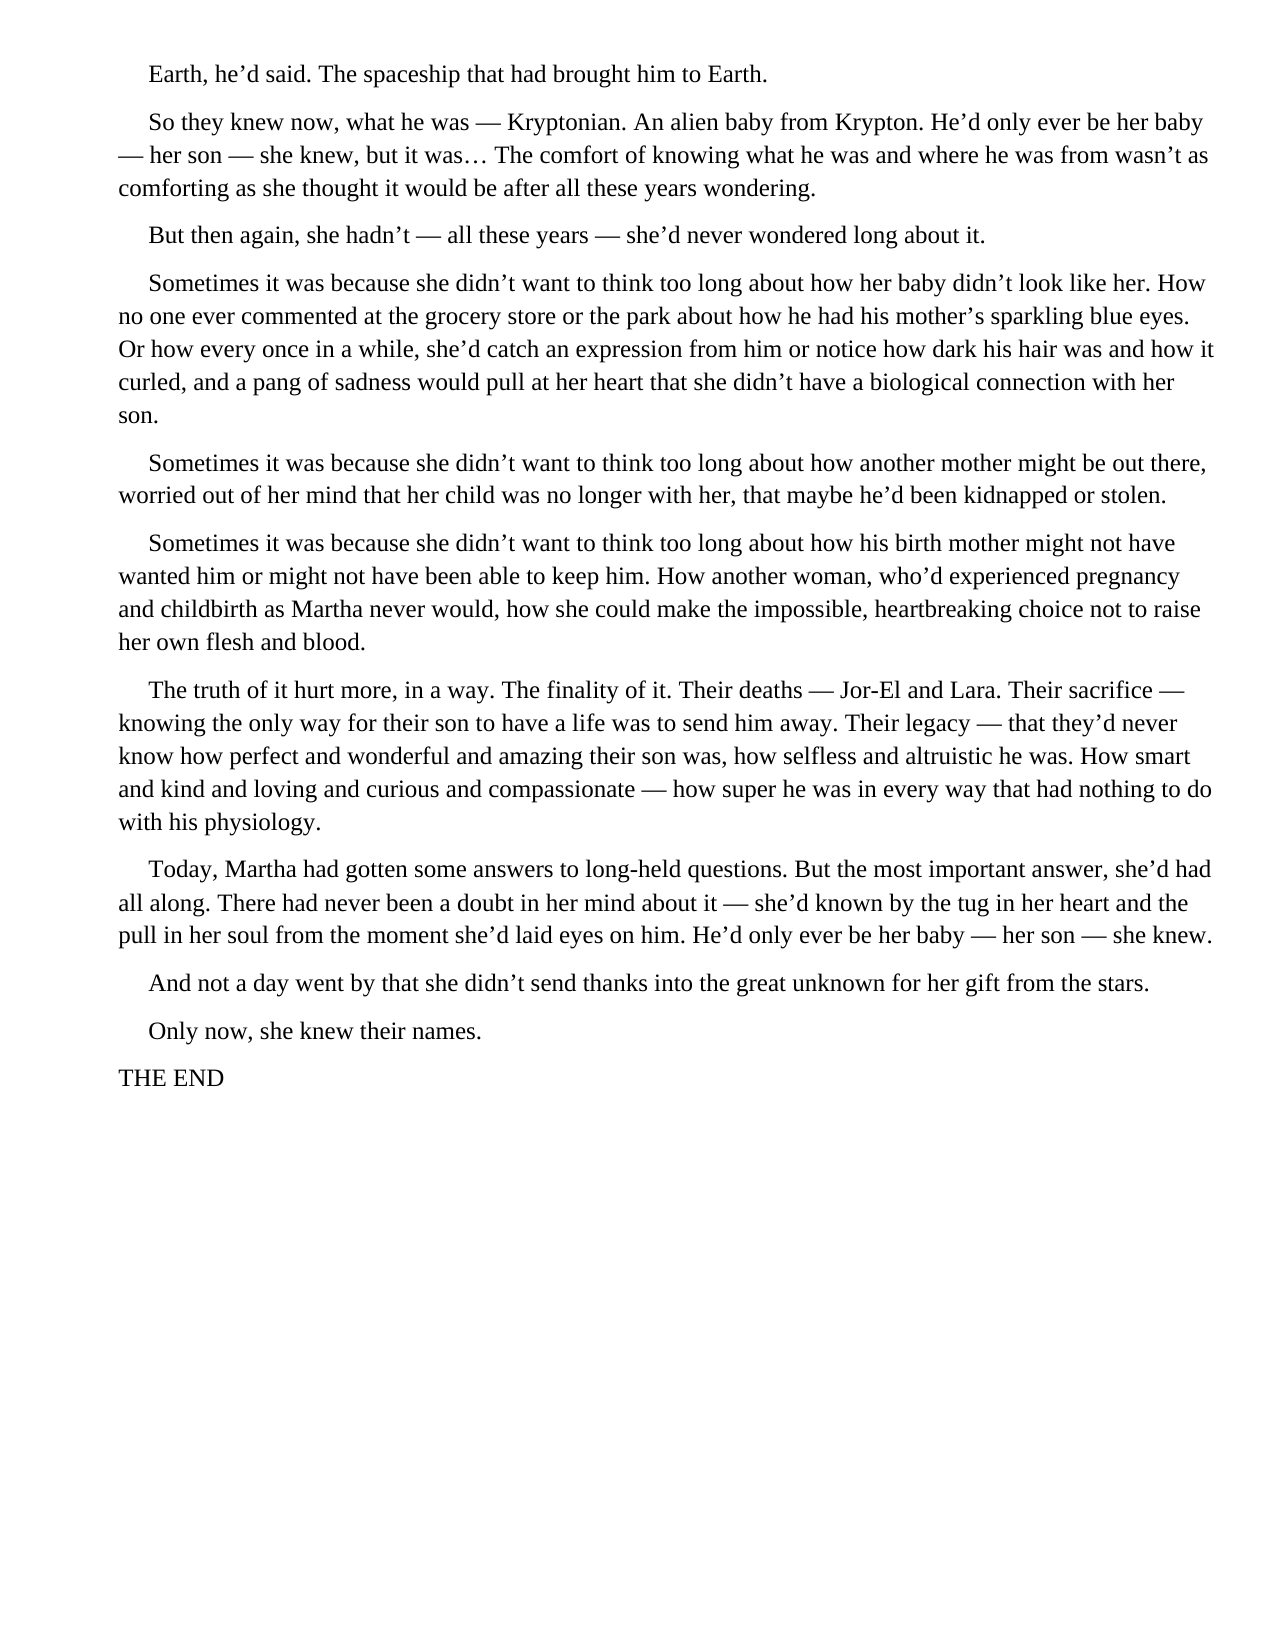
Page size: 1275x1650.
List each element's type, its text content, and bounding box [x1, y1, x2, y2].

text THE END [118, 1063, 1216, 1092]
text But then again, she hadn’t — all these years — she’d never wondered long about it. [118, 220, 1216, 249]
text And not a day went by that she didn’t send thanks into the great unknown for her gift from the stars. [118, 968, 1216, 997]
text Earth, he’d said. The spaceship that had brought him to Earth. [118, 59, 1216, 88]
text Sometimes it was because she didn’t want to think too long about how her baby didn’t look like her. How no one ever commented at the grocery store or the park about how he had his mother’s sparkling blue eyes. Or how every once in a while, she’d catch an expression from him or notice how dark his hair was and how it curled, and a pang of sadness would pull at her heart that she didn’t have a biological connection with her son. [118, 268, 1216, 429]
text Only now, she knew their names. [118, 1016, 1216, 1044]
text The truth of it hurt more, in a way. The finality of it. Their deaths — Jor-El and Lara. Their sacrifice — knowing the only way for their son to have a life was to send him away. Their legacy — that they’d never know how perfect and wonderful and amazing their son was, how selfless and altruistic he was. How smart and kind and loving and curious and compassionate — how super he was in every way that had nothing to do with his physiology. [118, 675, 1216, 836]
text Today, Martha had gotten some answers to long-held questions. But the most important answer, she’d had all along. There had never been a doubt in her mind about it — she’d known by the tug in her heart and the pull in her soul from the moment she’d laid eyes on him. He’d only ever be her baby — her son — she knew. [118, 854, 1216, 949]
text Sometimes it was because she didn’t want to think too long about how his birth mother might not have wanted him or might not have been able to keep him. How another woman, who’d experienced pregnancy and childbirth as Martha never would, how she could make the impossible, heartbreaking choice not to raise her own flesh and blood. [118, 528, 1216, 656]
text Sometimes it was because she didn’t want to think too long about how another mother might be out there, worried out of her mind that her child was no longer with her, that maybe he’d been kidnapped or stolen. [118, 448, 1216, 509]
text So they knew now, what he was — Kryptonian. An alien baby from Krypton. He’d only ever be her baby — her son — she knew, but it was… The comfort of knowing what he was and where he was from wasn’t as comforting as she thought it would be after all these years wondering. [118, 107, 1216, 201]
